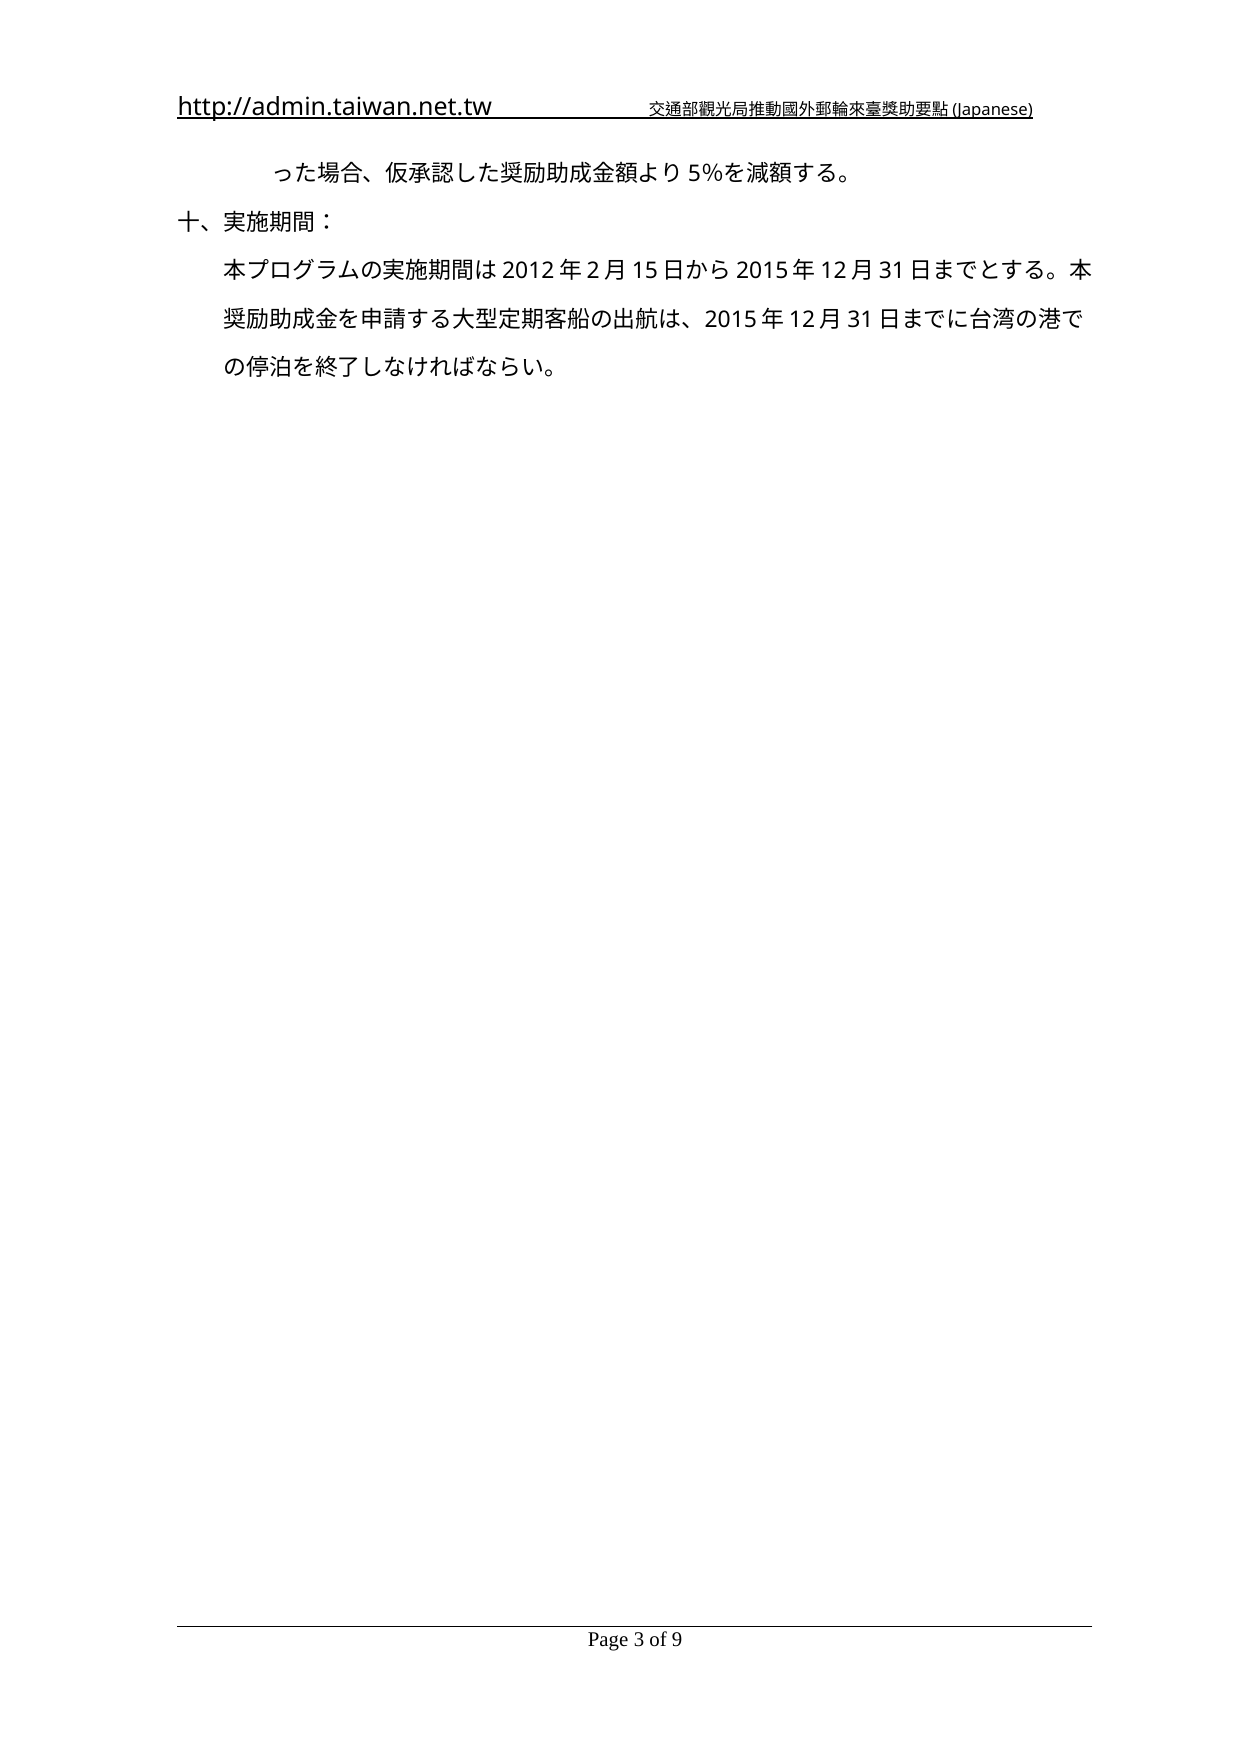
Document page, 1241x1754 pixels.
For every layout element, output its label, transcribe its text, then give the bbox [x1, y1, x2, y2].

text った場合、仮承認した奨励助成金額より5％を減額する。 [202, 148, 1092, 196]
text 十、実施期間： [177, 196, 1092, 245]
text 本プログラムの実施期間は2012年2月15日から2015年12月31日までとする。本奨励助成金を申請する大型定期客船の出航は、2015年12月31日までに台湾の港での停泊を終了しなければならい。 [177, 245, 1092, 390]
